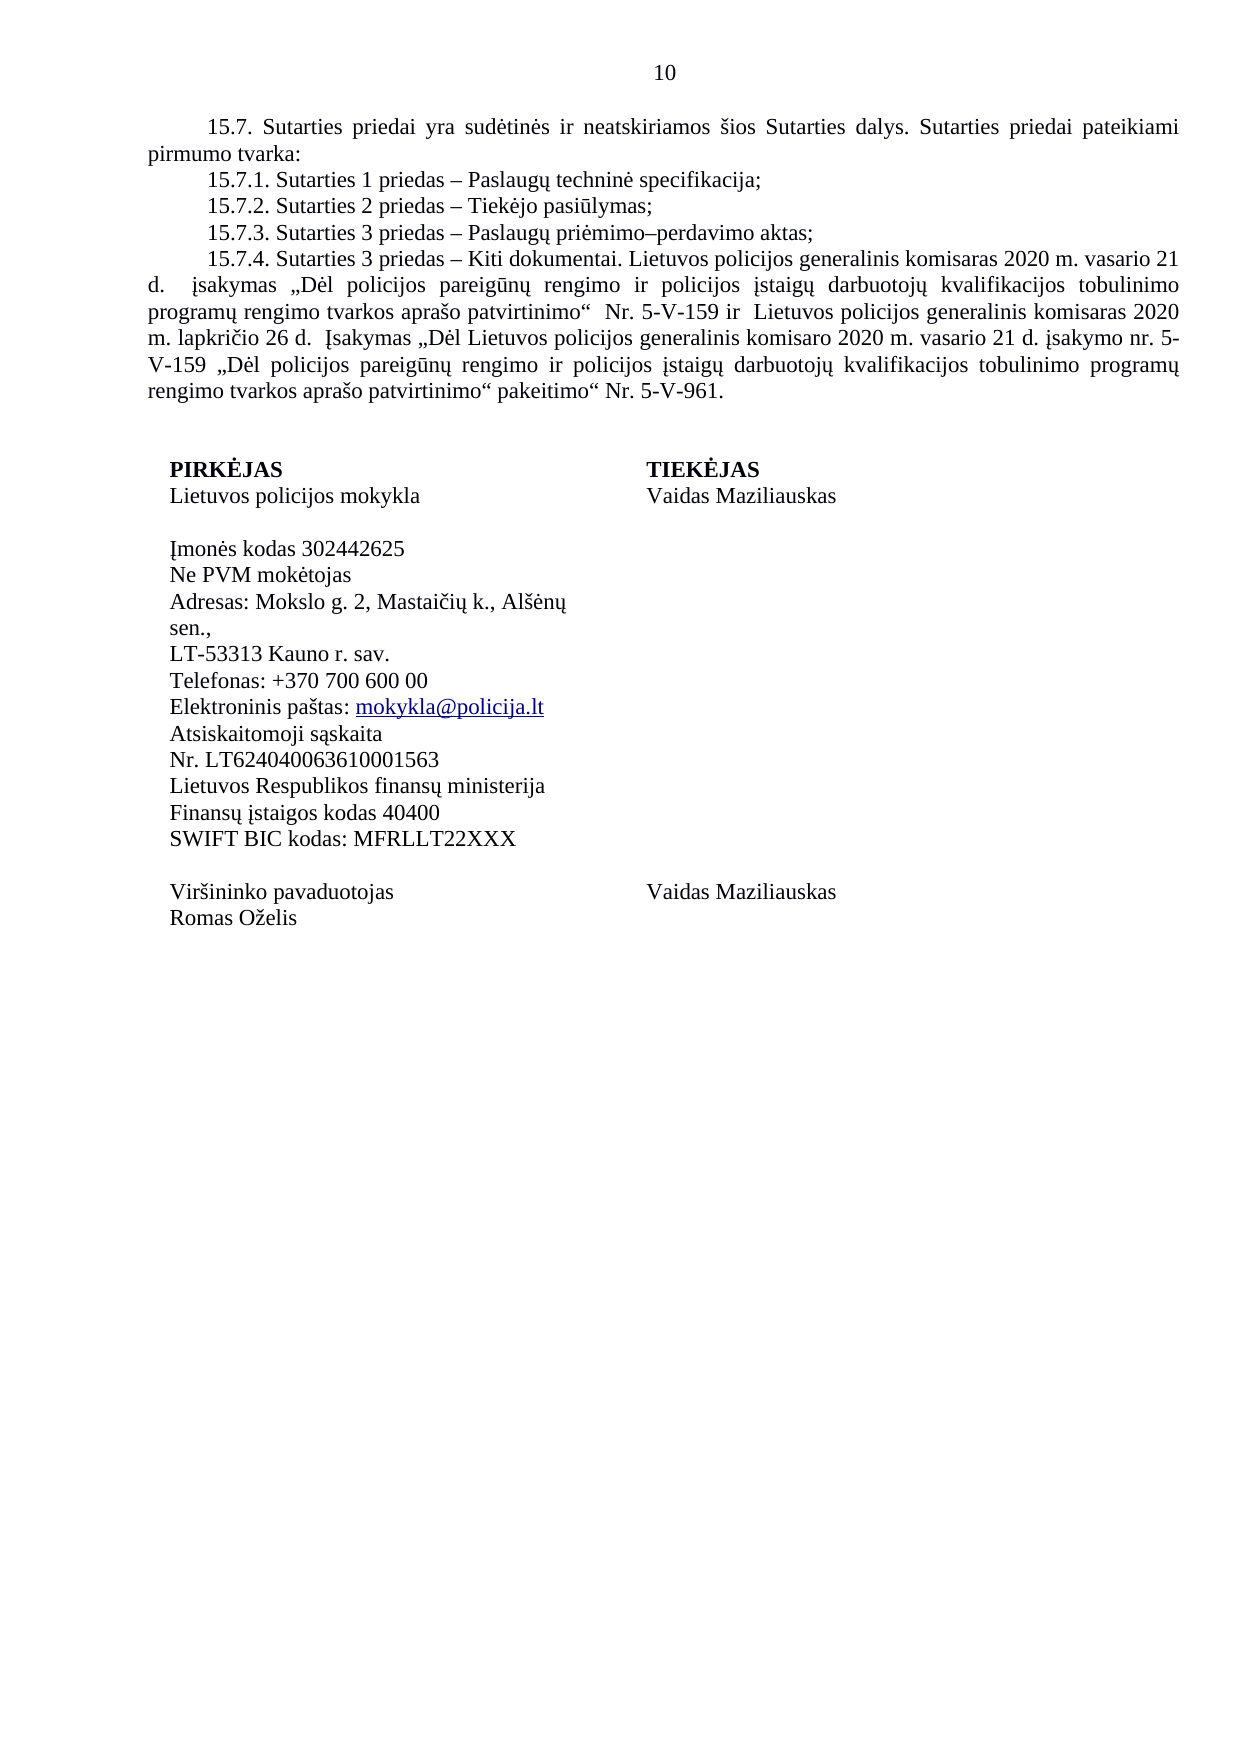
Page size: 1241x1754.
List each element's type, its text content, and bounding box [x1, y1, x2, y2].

text 15.7. Sutarties priedai yra sudėtinės ir neatskiriamos šios Sutarties dalys. Sutarties priedai pateikiami pirmumo tvarka: [148, 113, 1181, 166]
table_header TIEKĖJAS Vaidas Maziliauskas Vaidas Maziliauskas [625, 456, 1102, 930]
text 15.7.1. Sutarties 1 priedas – Paslaugų techninė specifikacija; [148, 166, 1181, 192]
text 15.7.3. Sutarties 3 priedas – Paslaugų priėmimo–perdavimo aktas; [148, 219, 1181, 245]
table_header PIRKĖJAS Lietuvos policijos mokykla Įmonės kodas 302442625 Ne PVM mokėtojas Adresas: Mokslo g. 2, Mastaičių k., Alšėnų sen., LT-53313 Kauno r. sav. Telefonas: +370 700 600 00 Elektroninis paštas: mokykla@policija.lt Atsiskaitomoji sąskaita Nr. LT624040063610001563 Lietuvos Respublikos finansų ministerija Finansų įstaigos kodas 40400 SWIFT BIC kodas: MFRLLT22XXX Viršininko pavaduotojas Romas Oželis [148, 456, 624, 930]
text 15.7.4. Sutarties 3 priedas – Kiti dokumentai. Lietuvos policijos generalinis komisaras 2020 m. vasario 21 d. įsakymas „Dėl policijos pareigūnų rengimo ir policijos įstaigų darbuotojų kvalifikacijos tobulinimo programų rengimo tvarkos aprašo patvirtinimo“ Nr. 5-V-159 ir Lietuvos policijos generalinis komisaras 2020 m. lapkričio 26 d. Įsakymas „Dėl Lietuvos policijos generalinis komisaro 2020 m. vasario 21 d. įsakymo nr. 5-V-159 „Dėl policijos pareigūnų rengimo ir policijos įstaigų darbuotojų kvalifikacijos tobulinimo programų rengimo tvarkos aprašo patvirtinimo“ pakeitimo“ Nr. 5-V-961. [148, 245, 1181, 403]
text 15.7.2. Sutarties 2 priedas – Tiekėjo pasiūlymas; [148, 192, 1181, 219]
